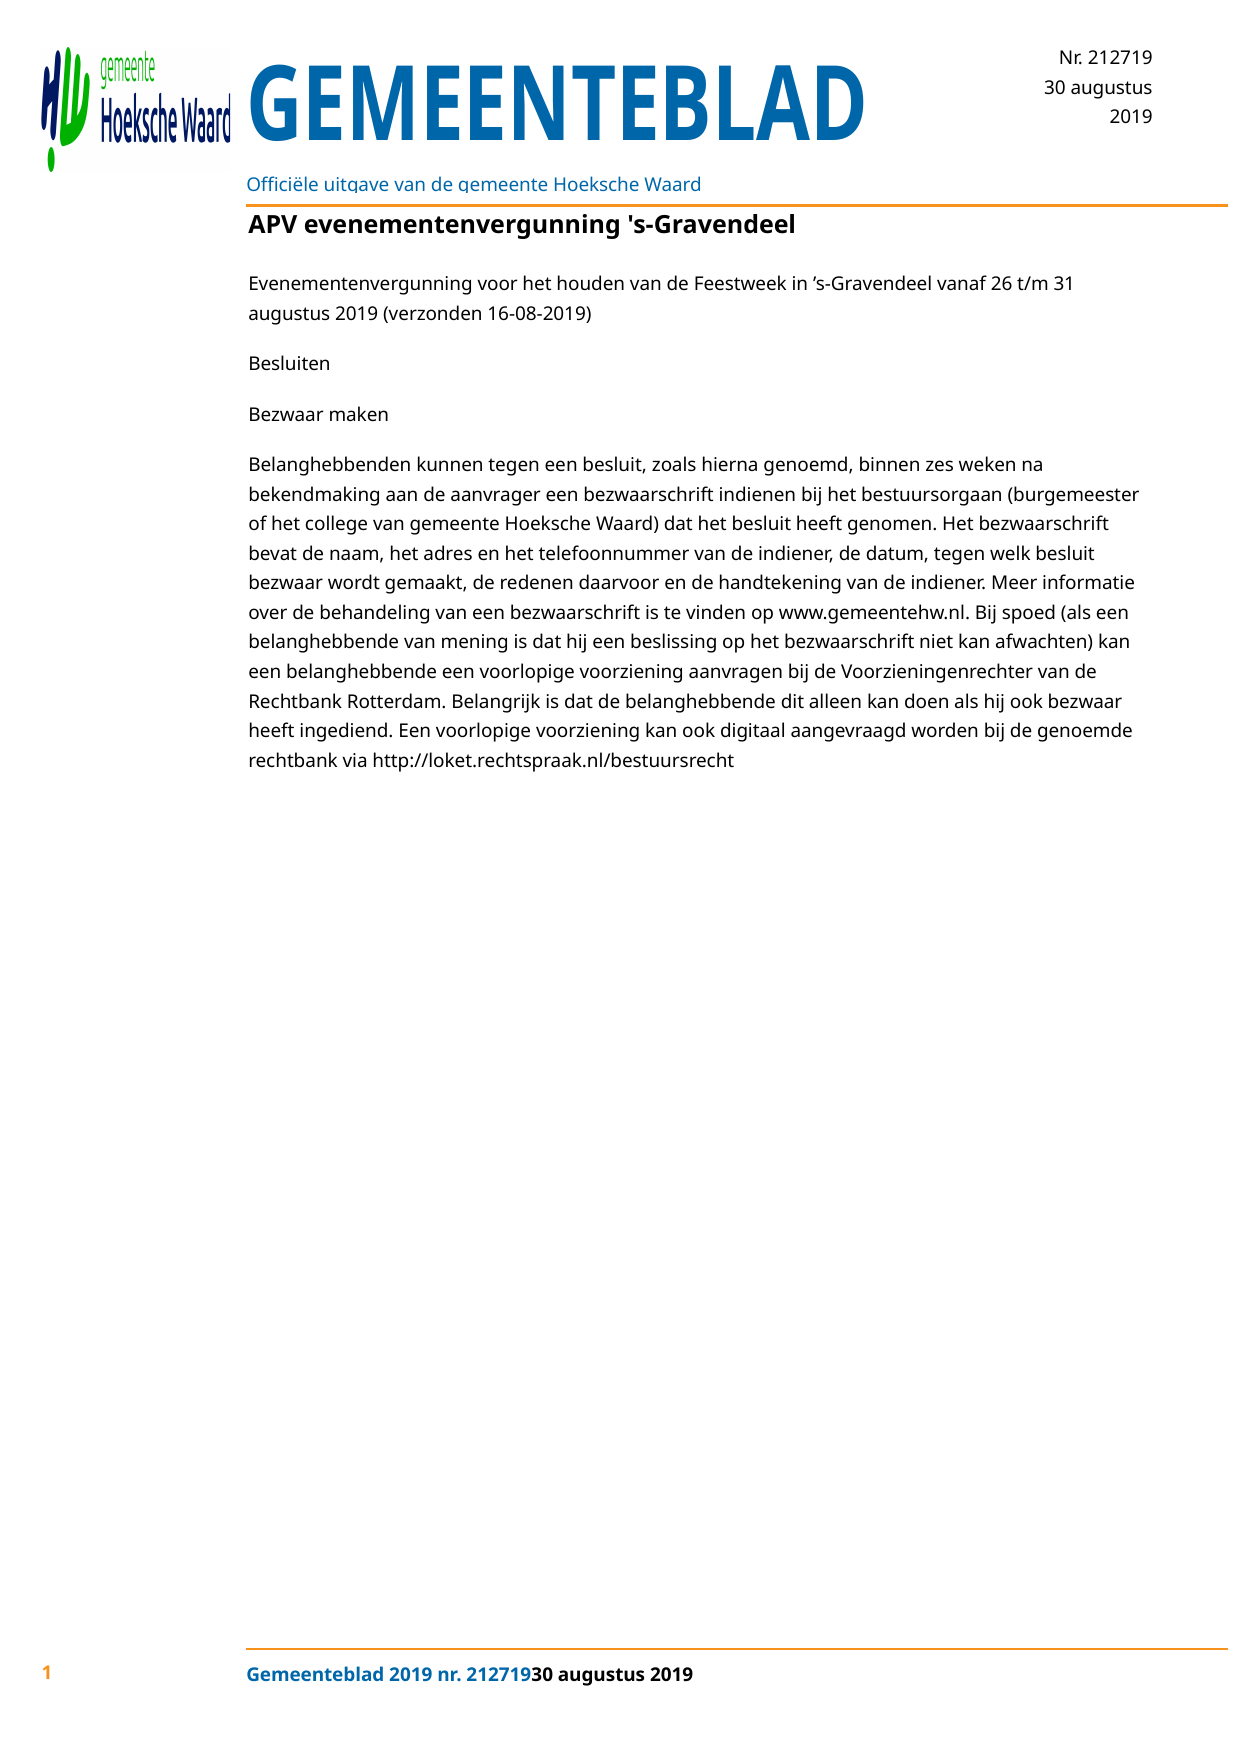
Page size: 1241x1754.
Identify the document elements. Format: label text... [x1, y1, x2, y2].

text Evenementenvergunning voor het houden van de Feestweek in ’s-Gravendeel vanaf 26 t/m 31 augustus 2019 (verzonden 16-08-2019) [248, 270, 1152, 326]
text Belanghebbenden kunnen tegen een besluit, zoals hierna genoemd, binnen zes weken na bekendmaking aan de aanvrager een bezwaarschrift indienen bij het bestuursorgaan (burgemeester of het college van gemeente Hoeksche Waard) dat het besluit heeft genomen. Het bezwaarschrift bevat de naam, het adres en het telefoonnummer van de indiener, de datum, tegen welk besluit bezwaar wordt gemaakt, de redenen daarvoor en de handtekening van de indiener. Meer informatie over de behandeling van een bezwaarschrift is te vinden op www.gemeentehw.nl. Bij spoed (als een belanghebbende van mening is dat hij een beslissing op het bezwaarschrift niet kan afwachten) kan een belanghebbende een voorlopige voorziening aanvragen bij de Voorzieningenrechter van de Rechtbank Rotterdam. Belangrijk is dat de belanghebbende dit alleen kan doen als hij ook bezwaar heeft ingediend. Een voorlopige voorziening kan ook digitaal aangevraagd worden bij de genoemde rechtbank via http://loket.rechtspraak.nl/bestuursrecht [248, 451, 1152, 773]
text APV evenementenvergunning 's-Gravendeel [248, 207, 1152, 241]
picture [41, 47, 231, 172]
text Bezwaar maken [248, 401, 1152, 426]
text Besluiten [248, 350, 1152, 376]
